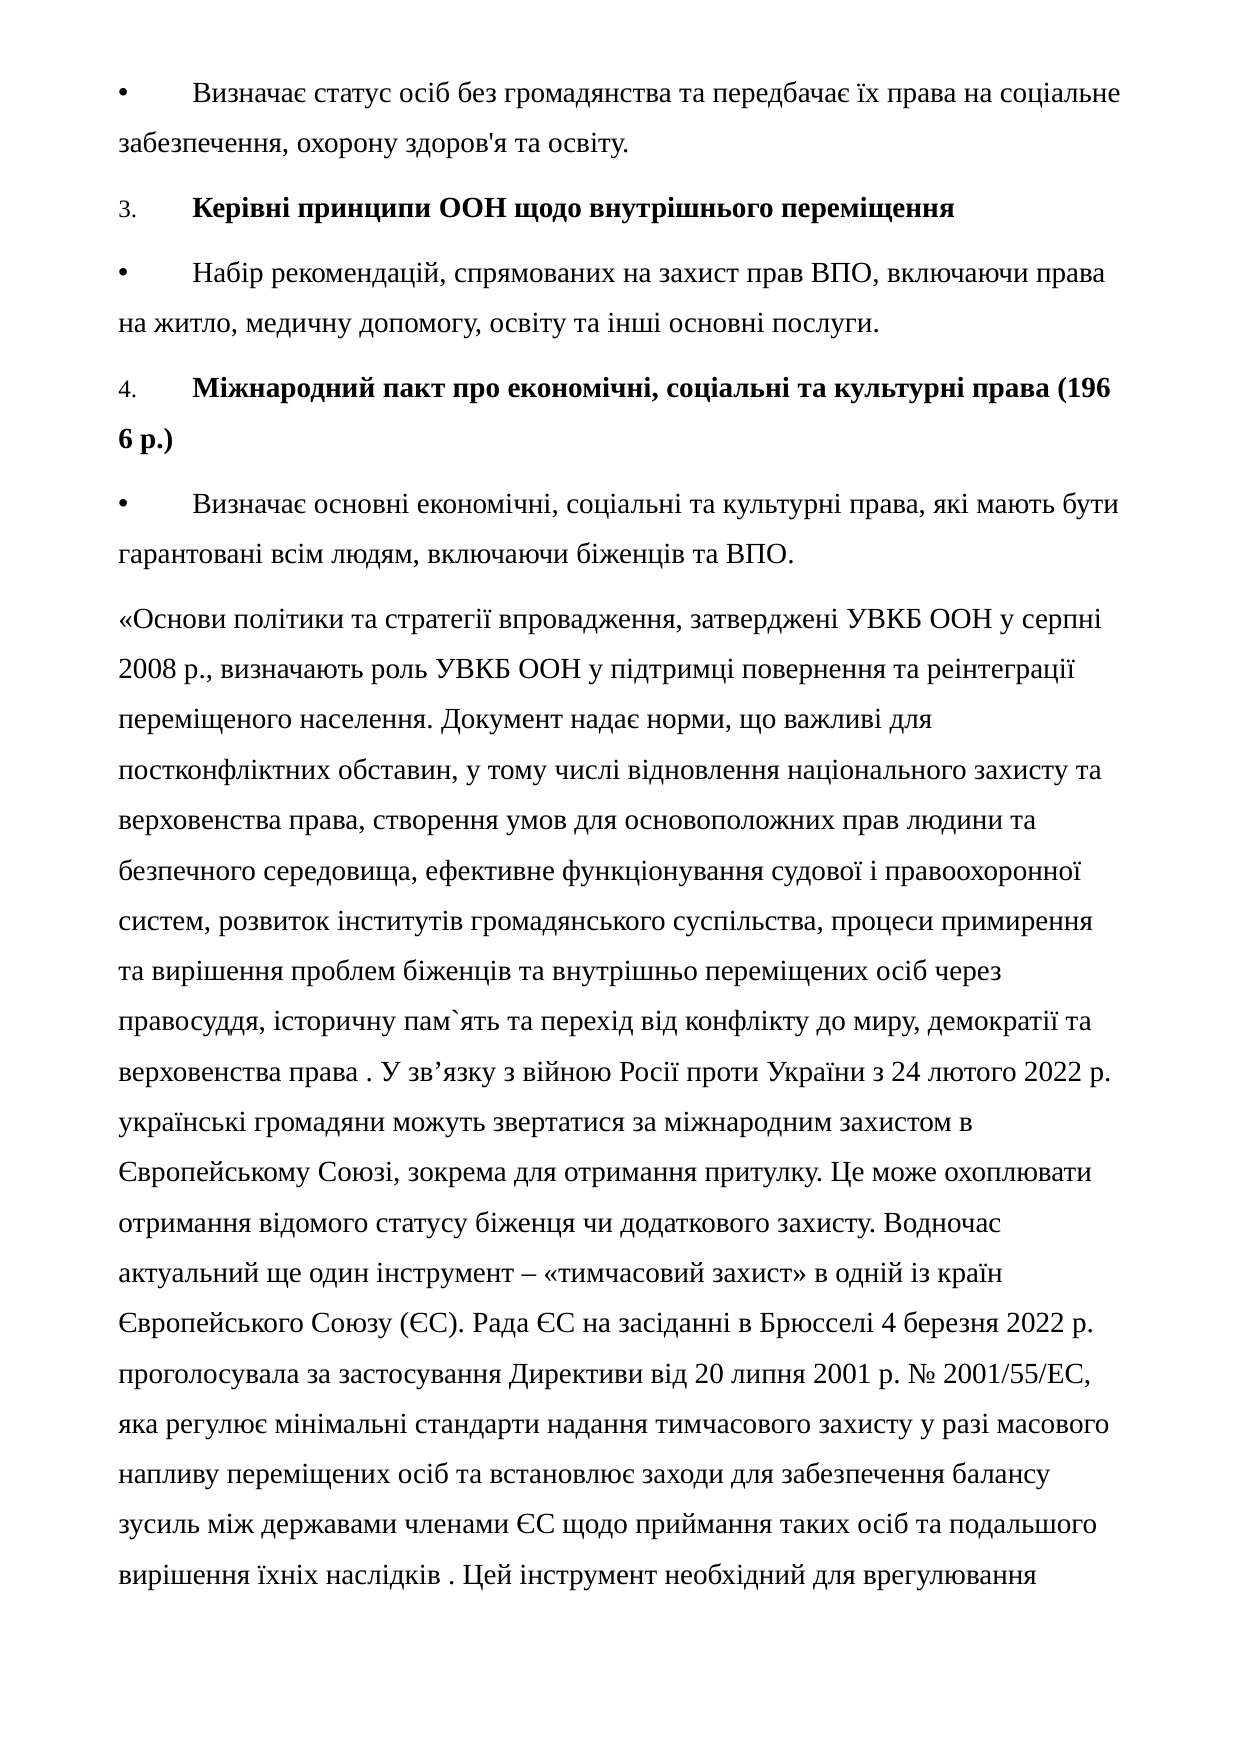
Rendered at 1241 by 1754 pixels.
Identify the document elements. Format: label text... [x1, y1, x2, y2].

list Визначає основні економічні, соціальні та культурні права, які мають бути гарантовані всім людям, включаючи біженців та ВПО. [118, 486, 1122, 570]
list Визначає статус осіб без громадянства та передбачає їх права на соціальне забезпечення, охорону здоров'я та освіту. [118, 75, 1122, 159]
list Міжнародний пакт про економічні, соціальні та культурні права (1966 р.) [118, 371, 1122, 454]
list Набір рекомендацій, спрямованих на захист прав ВПО, включаючи права на житло, медичну допомогу, освіту та інші основні послуги. [118, 255, 1122, 339]
list Керівні принципи ООН щодо внутрішнього переміщення [118, 190, 1122, 224]
text «Основи політики та стратегії впровадження, затверджені УВКБ ООН у серпні 2008 р., визначають роль УВКБ ООН у підтримці повернення та реінтеграції переміщеного населення. Документ надає норми, що важливі для постконфліктних обставин, у тому числі відновлення національного захисту та верховенства права, створення умов для основоположних прав людини та безпечного середовища, ефективне функціонування судової і правоохоронної систем, розвиток інститутів громадянського суспільства, процеси примирення та вирішення проблем біженців та внутрішньо переміщених осіб через правосуддя, історичну пам`ять та перехід від конфлікту до миру, демократії та верховенства права . У зв’язку з війною Росії проти України з 24 лютого 2022 р. українські громадяни можуть звертатися за міжнародним захистом в Європейському Союзі, зокрема для отримання притулку. Це може охоплювати отримання відомого статусу біженця чи додаткового захисту. Водночас актуальний ще один інструмент – «тимчасовий захист» в одній із країн Європейського Союзу (ЄС). Рада ЄС на засіданні в Брюсселі 4 березня 2022 р. проголосувала за застосування Директиви від 20 липня 2001 р. № 2001/55/EC, яка регулює мінімальні стандарти надання тимчасового захисту у разі масового напливу переміщених осіб та встановлює заходи для забезпечення балансу зусиль між державами членами ЄС щодо приймання таких осіб та подальшого вирішення їхніх наслідків . Цей інструмент необхідний для врегулювання [118, 601, 1122, 1591]
